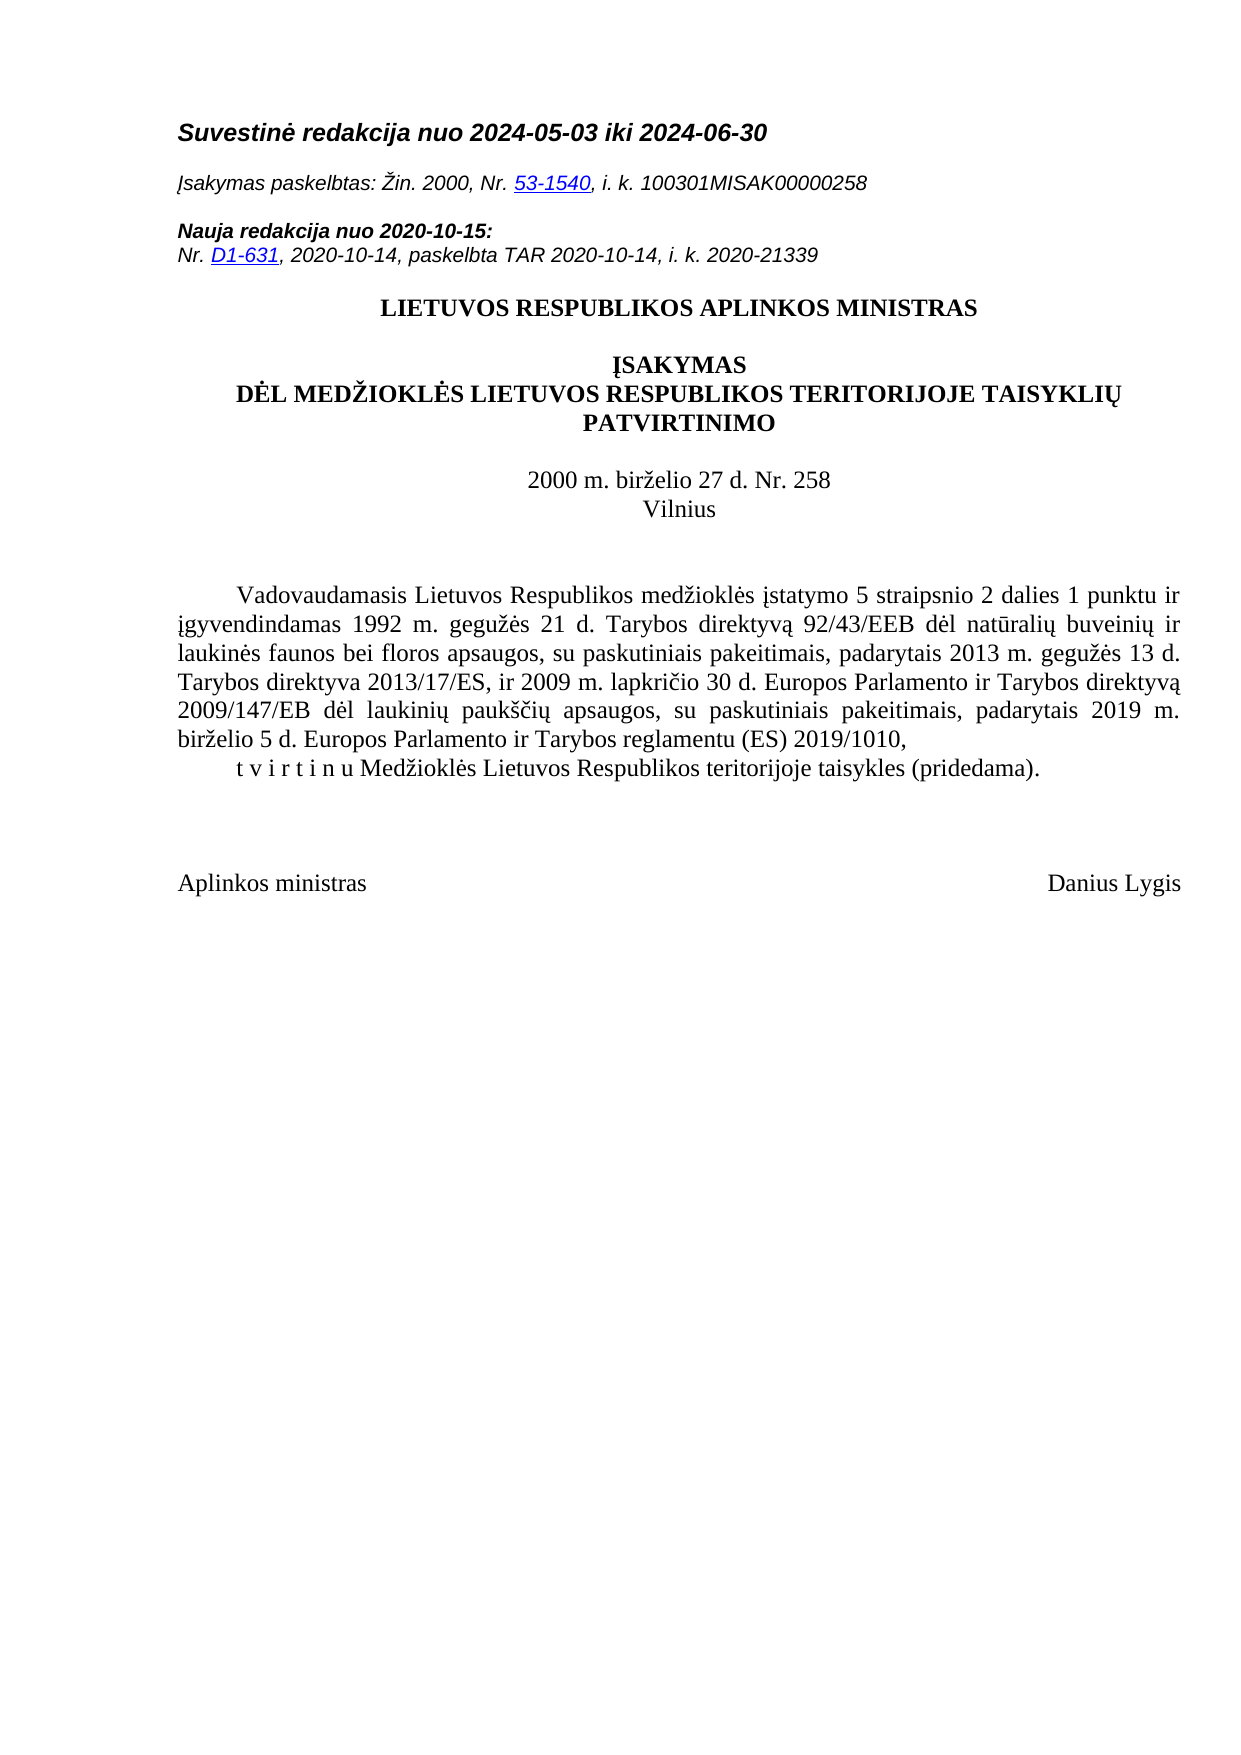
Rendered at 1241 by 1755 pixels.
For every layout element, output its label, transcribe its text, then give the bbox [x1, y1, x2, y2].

text Suvestinė redakcija nuo 2024-05-03 iki 2024-06-30 [177, 118, 1181, 147]
text 2000 m. birželio 27 d. Nr. 258 [177, 466, 1181, 494]
text Įsakymas paskelbtas: Žin. 2000, Nr. 53-1540, i. k. 100301MISAK00000258 [177, 171, 1181, 195]
text DĖL MEDŽIOKLĖS LIETUVOS RESPUBLIKOS TERITORIJOJE TAISYKLIŲ PATVIRTINIMO [177, 379, 1181, 437]
text Aplinkos ministras Danius Lygis [177, 868, 1181, 897]
text LIETUVOS RESPUBLIKOS APLINKOS MINISTRAS [177, 293, 1181, 322]
text t v i r t i n u Medžioklės Lietuvos Respublikos teritorijoje taisykles (pridedama). [177, 753, 1181, 782]
text ĮSAKYMAS [177, 351, 1181, 379]
text Vadovaudamasis Lietuvos Respublikos medžioklės įstatymo 5 straipsnio 2 dalies 1 punktu ir įgyvendindamas 1992 m. gegužės 21 d. Tarybos direktyvą 92/43/EEB dėl natūralių buveinių ir laukinės faunos bei floros apsaugos, su paskutiniais pakeitimais, padarytais 2013 m. gegužės 13 d. Tarybos direktyva 2013/17/ES, ir 2009 m. lapkričio 30 d. Europos Parlamento ir Tarybos direktyvą 2009/147/EB dėl laukinių paukščių apsaugos, su paskutiniais pakeitimais, padarytais 2019 m. birželio 5 d. Europos Parlamento ir Tarybos reglamentu (ES) 2019/1010, [177, 581, 1181, 753]
text Nr. D1-631, 2020-10-14, paskelbta TAR 2020-10-14, i. k. 2020-21339 [177, 243, 1181, 267]
text Vilnius [177, 494, 1181, 523]
text Nauja redakcija nuo 2020-10-15: [177, 219, 1181, 243]
